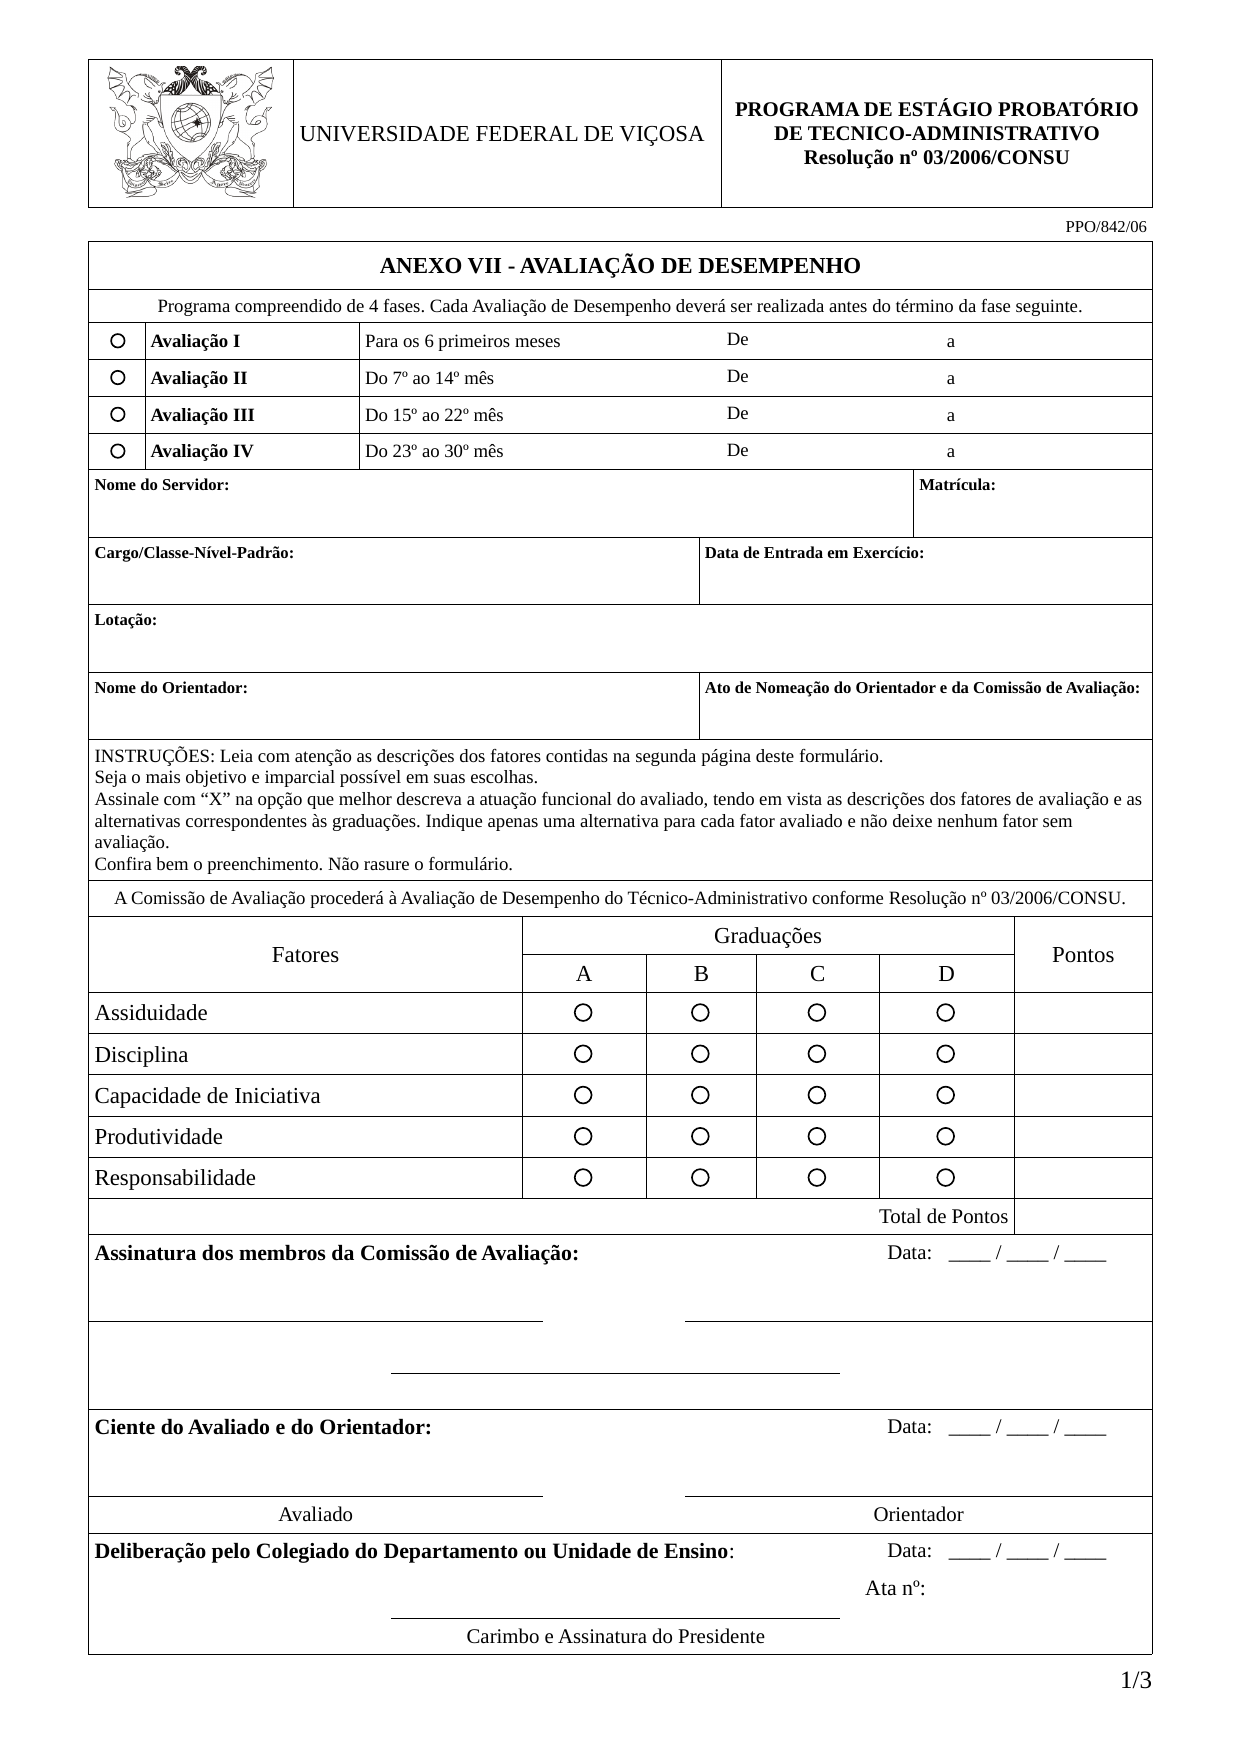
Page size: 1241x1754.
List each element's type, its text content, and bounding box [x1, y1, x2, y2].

table_cell [757, 1117, 879, 1157]
table_cell [759, 360, 941, 396]
table_cell Avaliação IV [146, 434, 359, 469]
table_cell [391, 1374, 840, 1408]
table_cell De [721, 360, 759, 396]
table_cell ____ / ____ / ____ [943, 1410, 1152, 1445]
table_cell [1015, 1075, 1152, 1116]
table_cell [685, 1271, 1152, 1321]
table_cell Do 23º ao 30º mês [360, 434, 721, 469]
table_cell [523, 993, 646, 1033]
table_cell [964, 397, 1152, 433]
table_cell A [523, 955, 646, 992]
table_header INSTRUÇÕES: Leia com atenção as descrições dos fatores contidas na segunda página deste formulário. Seja o mais objetivo e imparcial possível em suas escolhas. Assinale com “X” na opção que melhor descreva a atuação funcional do avaliado, tendo em vista as descrições dos fatores de avaliação e as alternativas correspondentes às graduações. Indique apenas uma alternativa para cada fator avaliado e não deixe nenhum fator sem avaliação. Confira bem o preenchimento. Não rasure o formulário. [89, 740, 1152, 880]
table_cell [89, 434, 145, 469]
table_cell De [721, 434, 759, 469]
table_cell [996, 1373, 1152, 1408]
table_cell [914, 500, 1152, 537]
table_cell Programa compreendido de 4 fases. Cada Avaliação de Desempenho deverá ser realizada antes do término da fase seguinte. [89, 290, 1152, 322]
table_header Data: [821, 1235, 943, 1271]
table_cell Ciente do Avaliado e do Orientador: [89, 1410, 821, 1445]
table_cell [523, 1117, 646, 1157]
table_cell [964, 360, 1152, 396]
table_cell Nome do Orientador: [89, 673, 699, 702]
table_cell Fatores [89, 917, 522, 992]
table_cell [759, 323, 941, 359]
table_header UNIVERSIDADE FEDERAL DE VIÇOSA [294, 60, 721, 207]
table_cell [1015, 993, 1152, 1033]
table_cell [89, 568, 699, 604]
table_cell [240, 1373, 391, 1408]
table_cell [523, 1075, 646, 1116]
table_cell [543, 1496, 616, 1533]
table_cell [880, 1034, 1014, 1074]
table_header [89, 60, 293, 207]
table_cell [647, 1158, 756, 1198]
table_cell [880, 1158, 1014, 1198]
table_cell [89, 1271, 542, 1321]
table_cell [880, 993, 1014, 1033]
table_cell [840, 1618, 859, 1654]
table_cell Produtividade [89, 1117, 522, 1157]
table_cell [391, 1321, 840, 1373]
table_cell [523, 1158, 646, 1198]
table_cell Ato de Nomeação do Orientador e da Comissão de Avaliação: [700, 673, 1152, 702]
table_cell Nome do Servidor: [89, 470, 913, 500]
table_cell Para os 6 primeiros meses [360, 323, 721, 359]
table_cell [757, 993, 879, 1033]
table_cell Data: [821, 1534, 943, 1569]
table_cell [647, 1034, 756, 1074]
table_cell B [647, 955, 756, 992]
table_cell Matrícula: [914, 470, 1152, 500]
table_cell Avaliação II [146, 360, 359, 396]
table_cell Deliberação pelo Colegiado do Departamento ou Unidade de Ensino: [89, 1534, 821, 1569]
table_cell [964, 323, 1152, 359]
table_cell Carimbo e Assinatura do Presidente [391, 1619, 840, 1654]
picture [106, 66, 275, 198]
table_cell [700, 702, 1152, 739]
table_cell [89, 1606, 240, 1654]
table_cell Avaliação III [146, 397, 359, 433]
table_cell Do 7º ao 14º mês [360, 360, 721, 396]
table_cell Data de Entrada em Exercício: [700, 538, 1152, 567]
table_cell Do 15º ao 22º mês [360, 397, 721, 433]
table_cell [89, 1569, 240, 1606]
table_cell Data: [821, 1410, 943, 1445]
table_cell PPO/842/06 [89, 208, 1152, 241]
table_cell Ata nº: [859, 1569, 1152, 1606]
table_cell [996, 1322, 1152, 1373]
table_cell [700, 568, 1152, 604]
table_cell [89, 397, 145, 433]
table_cell a [941, 323, 963, 359]
table_cell Pontos [1015, 917, 1152, 992]
table_cell [89, 1322, 240, 1373]
table_cell [1015, 1034, 1152, 1074]
table_cell [89, 702, 699, 739]
table_cell [757, 1158, 879, 1198]
table_cell [759, 397, 941, 433]
table_cell De [721, 323, 759, 359]
table_cell [647, 1117, 756, 1157]
table_cell Avaliado [89, 1497, 542, 1533]
table_cell [89, 360, 145, 396]
table_cell ANEXO VII - AVALIAÇÃO DE DESEMPENHO [89, 242, 1152, 289]
table_cell [89, 635, 1152, 672]
table_cell Capacidade de Iniciativa [89, 1075, 522, 1116]
table_cell Cargo/Classe-Nível-Padrão: [89, 538, 699, 567]
table_cell [89, 1373, 240, 1408]
table_cell [1015, 1199, 1152, 1234]
table_cell [616, 1271, 685, 1321]
table_cell D [880, 955, 1014, 992]
table_cell a [941, 360, 963, 396]
table_cell [840, 1569, 859, 1618]
table_cell [880, 1075, 1014, 1116]
table_cell Avaliação I [146, 323, 359, 359]
table_cell De [721, 397, 759, 433]
table_cell Orientador [685, 1497, 1152, 1533]
table_header Assinatura dos membros da Comissão de Avaliação: [89, 1235, 821, 1271]
table_cell [391, 1569, 840, 1618]
table_cell [964, 434, 1152, 469]
table_cell Assiduidade [89, 993, 522, 1033]
table_cell ____ / ____ / ____ [943, 1534, 1152, 1569]
table_cell [616, 1496, 685, 1533]
table_header ____ / ____ / ____ [943, 1235, 1152, 1271]
table_cell [89, 500, 913, 537]
table_cell A Comissão de Avaliação procederá à Avaliação de Desempenho do Técnico-Administrativo conforme Resolução nº 03/2006/CONSU. [89, 881, 1152, 916]
table_header PROGRAMA DE ESTÁGIO PROBATÓRIO DE TECNICO-ADMINISTRATIVO Resolução nº 03/2006/CONSU [722, 60, 1152, 207]
table_cell [523, 1034, 646, 1074]
table_cell [757, 1075, 879, 1116]
table_cell a [941, 397, 963, 433]
table_cell [759, 434, 941, 469]
table_cell [616, 1445, 685, 1496]
table_cell Disciplina [89, 1034, 522, 1074]
table_cell [757, 1034, 879, 1074]
table_cell [647, 1075, 756, 1116]
table_cell [840, 1373, 996, 1408]
table_cell [1015, 1158, 1152, 1198]
table_cell Lotação: [89, 605, 1152, 635]
table_cell [880, 1117, 1014, 1157]
table_cell [840, 1322, 996, 1373]
table_cell [240, 1618, 391, 1654]
table_cell [1015, 1117, 1152, 1157]
table_cell [89, 323, 145, 359]
table_cell [240, 1569, 391, 1618]
table_cell [240, 1322, 391, 1373]
table_cell Responsabilidade [89, 1158, 522, 1198]
table_cell C [757, 955, 879, 992]
table_cell [685, 1445, 1152, 1496]
table_cell [543, 1271, 616, 1321]
table_cell a [941, 434, 963, 469]
table_cell [89, 1445, 542, 1496]
table_cell Total de Pontos [89, 1199, 1014, 1234]
table_cell [543, 1445, 616, 1496]
table_cell Graduações [523, 917, 1014, 954]
table_cell [859, 1606, 1152, 1654]
table_cell [647, 993, 756, 1033]
